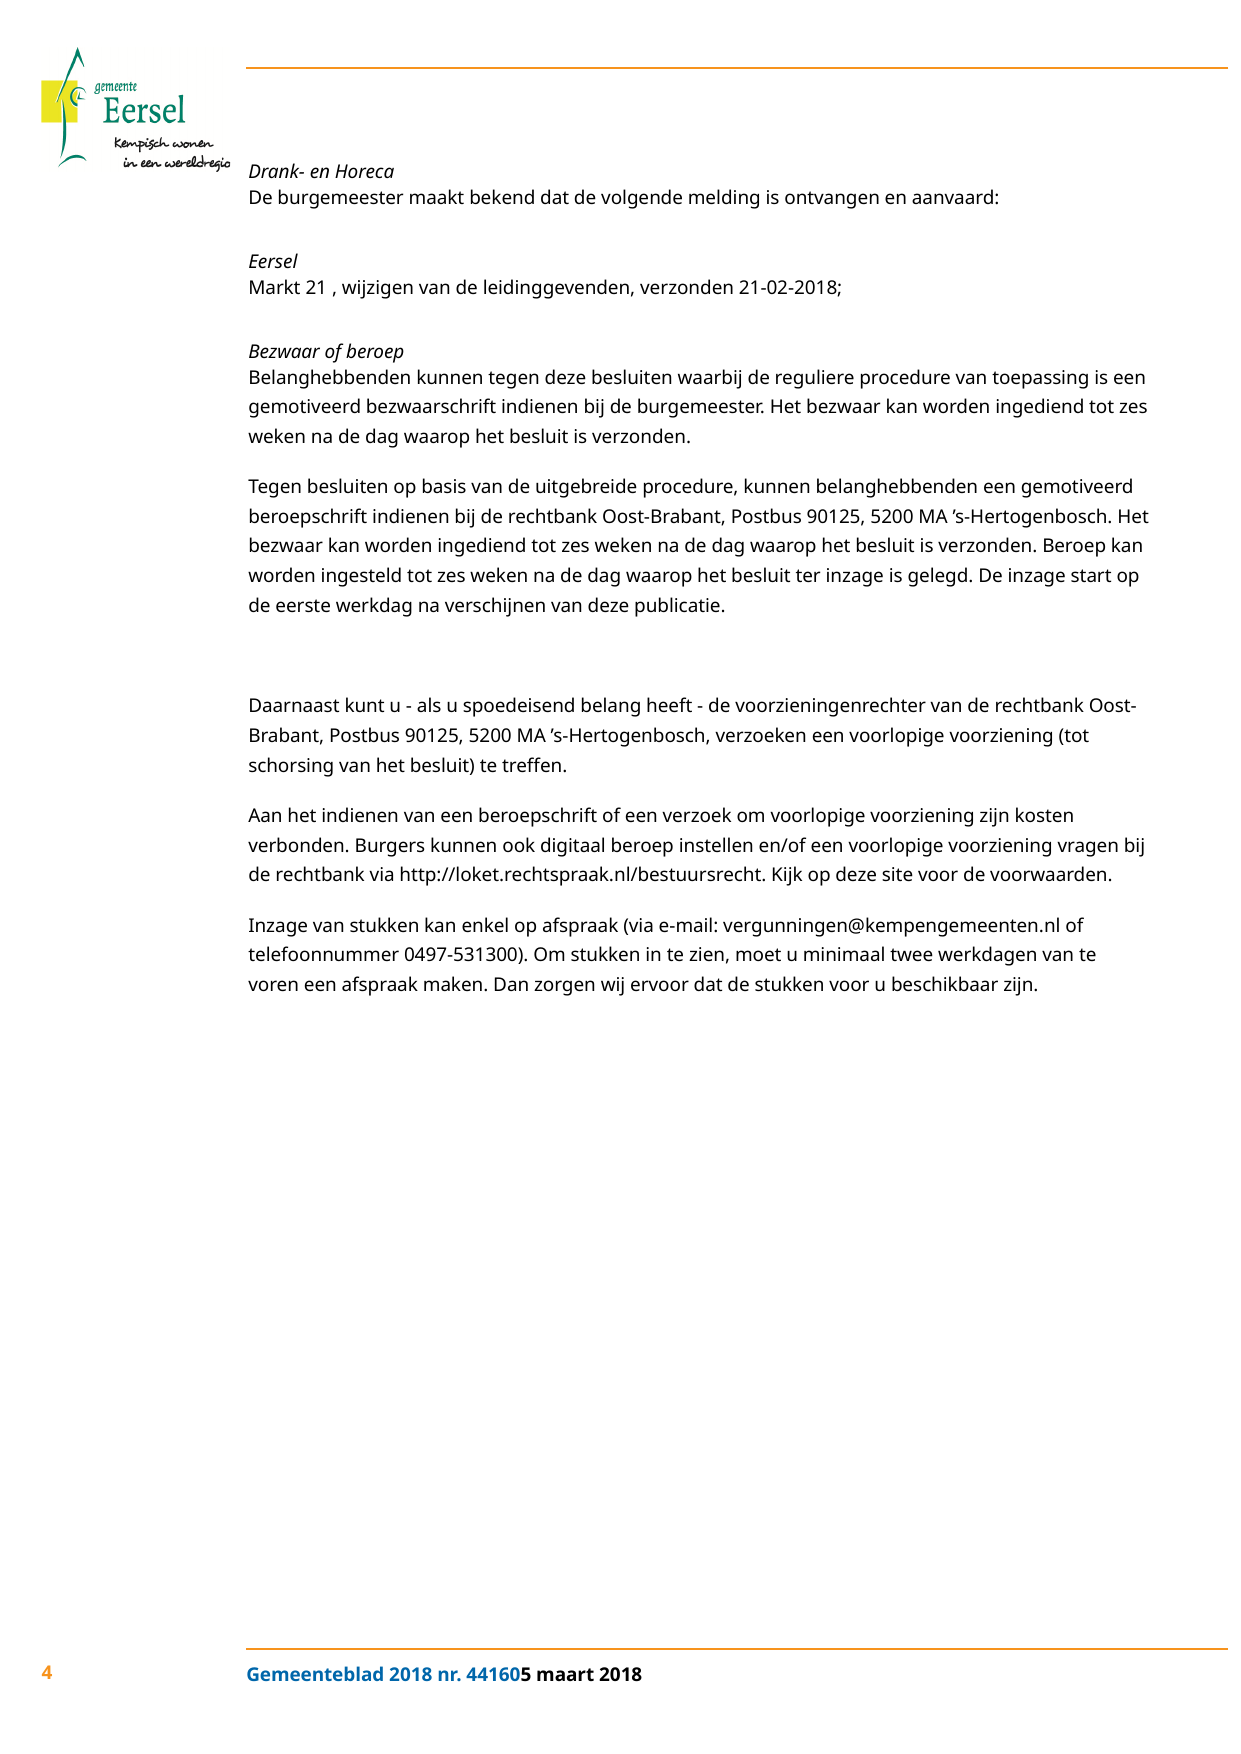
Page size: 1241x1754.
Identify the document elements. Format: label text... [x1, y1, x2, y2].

text Eersel [248, 248, 1152, 274]
text Drank- en Horeca [248, 159, 1152, 184]
text Markt 21 , wijzigen van de leidinggevenden, verzonden 21-02-2018; [248, 274, 1152, 300]
picture [41, 47, 231, 172]
text De burgemeester maakt bekend dat de volgende melding is ontvangen en aanvaard: [248, 184, 1152, 210]
text Inzage van stukken kan enkel op afspraak (via e-mail: vergunningen@kempengemeenten.nl of telefoonnummer 0497-531300). Om stukken in te zien, moet u minimaal twee werkdagen van te voren een afspraak maken. Dan zorgen wij ervoor dat de stukken voor u beschikbaar zijn. [248, 912, 1152, 997]
text Belanghebbenden kunnen tegen deze besluiten waarbij de reguliere procedure van toepassing is een gemotiveerd bezwaarschrift indienen bij de burgemeester. Het bezwaar kan worden ingediend tot zes weken na de dag waarop het besluit is verzonden. [248, 364, 1152, 449]
text Aan het indienen van een beroepschrift of een verzoek om voorlopige voorziening zijn kosten verbonden. Burgers kunnen ook digitaal beroep instellen en/of een voorlopige voorziening vragen bij de rechtbank via http://loket.rechtspraak.nl/bestuursrecht. Kijk op deze site voor de voorwaarden. [248, 802, 1152, 887]
text Tegen besluiten op basis van de uitgebreide procedure, kunnen belanghebbenden een gemotiveerd beroepschrift indienen bij de rechtbank Oost-Brabant, Postbus 90125, 5200 MA ’s-Hertogenbosch. Het bezwaar kan worden ingediend tot zes weken na de dag waarop het besluit is verzonden. Beroep kan worden ingesteld tot zes weken na de dag waarop het besluit ter inzage is gelegd. De inzage start op de eerste werkdag na verschijnen van deze publicatie. [248, 473, 1152, 617]
text Bezwaar of beroep [248, 338, 1152, 364]
text Daarnaast kunt u - als u spoedeisend belang heeft - de voorzieningenrechter van de rechtbank Oost-Brabant, Postbus 90125, 5200 MA ’s-Hertogenbosch, verzoeken een voorlopige voorziening (tot schorsing van het besluit) te treffen. [248, 693, 1152, 777]
